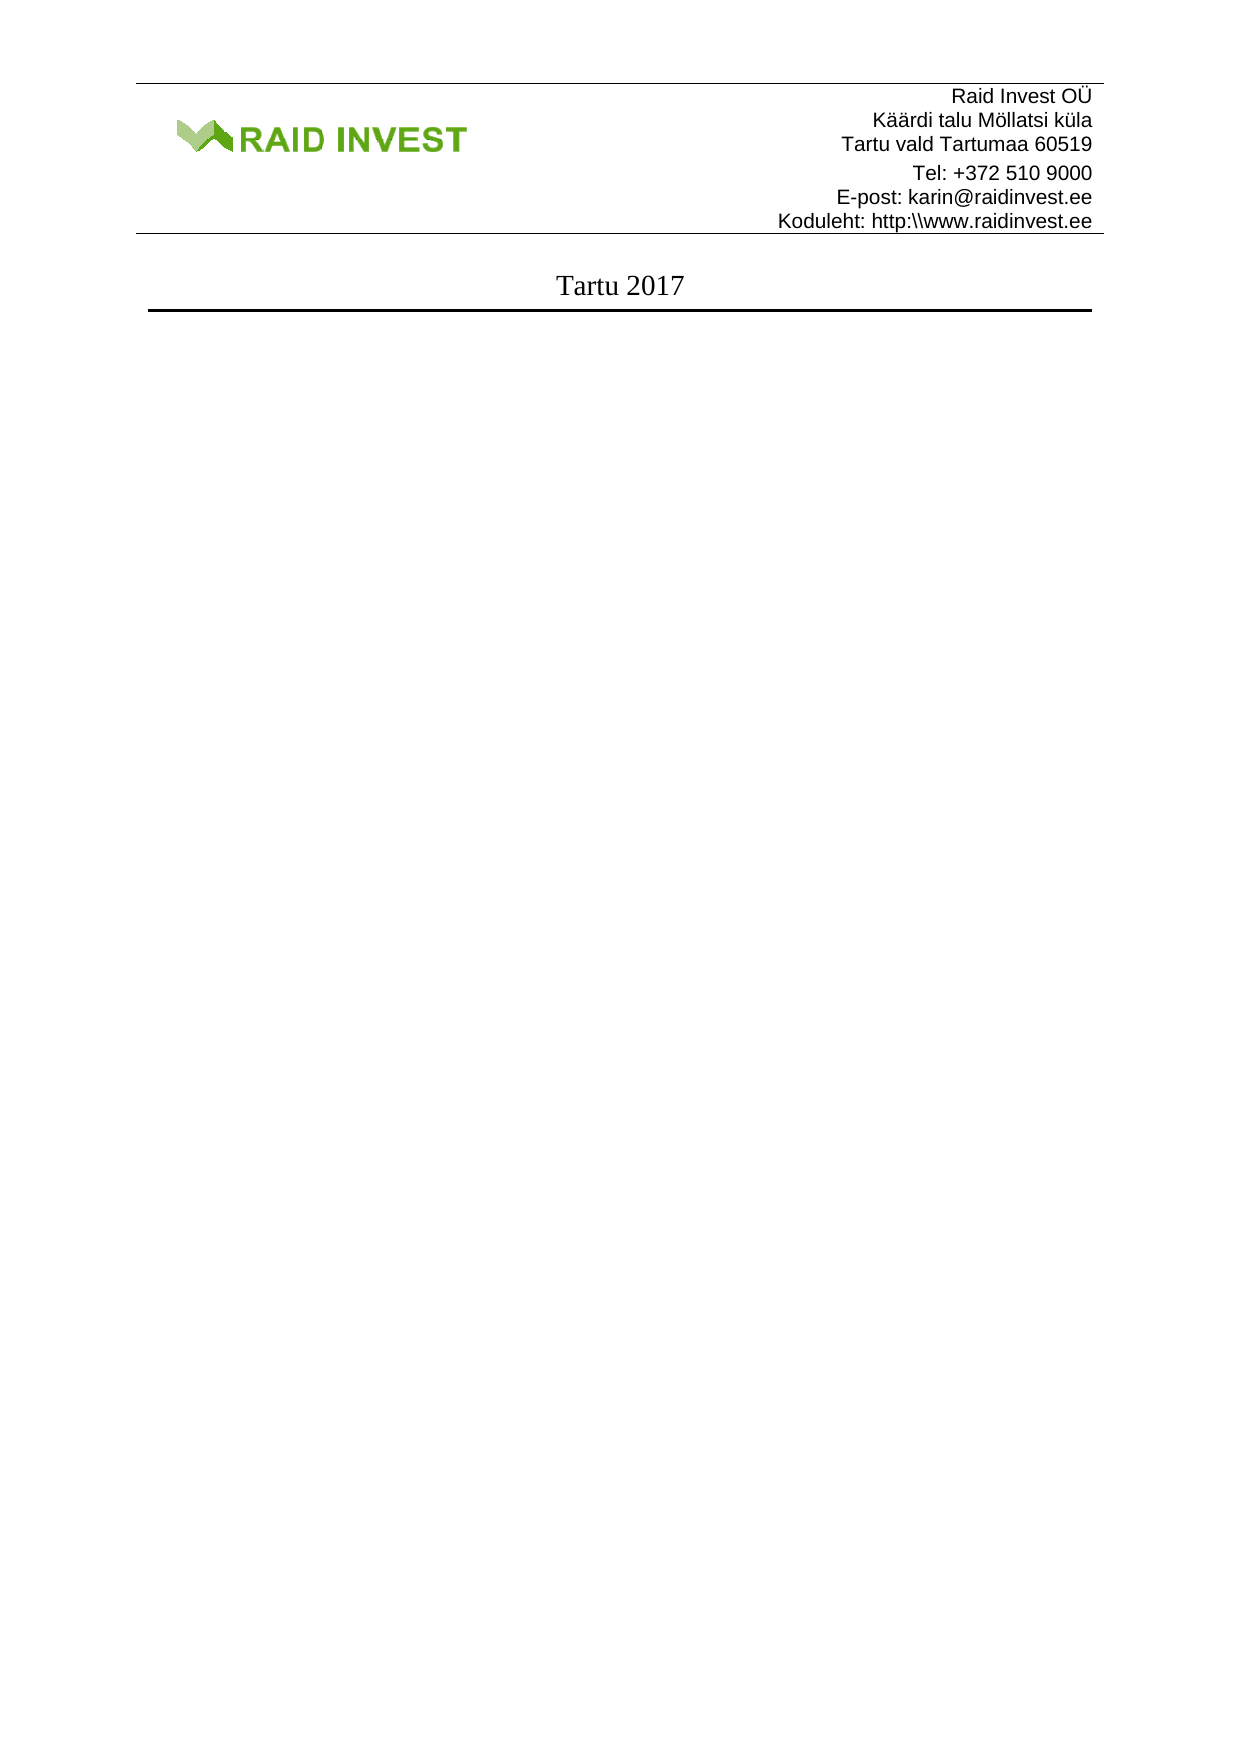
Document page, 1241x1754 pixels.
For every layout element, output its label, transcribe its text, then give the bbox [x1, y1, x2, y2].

text Tartu 2017 [148, 268, 1092, 309]
